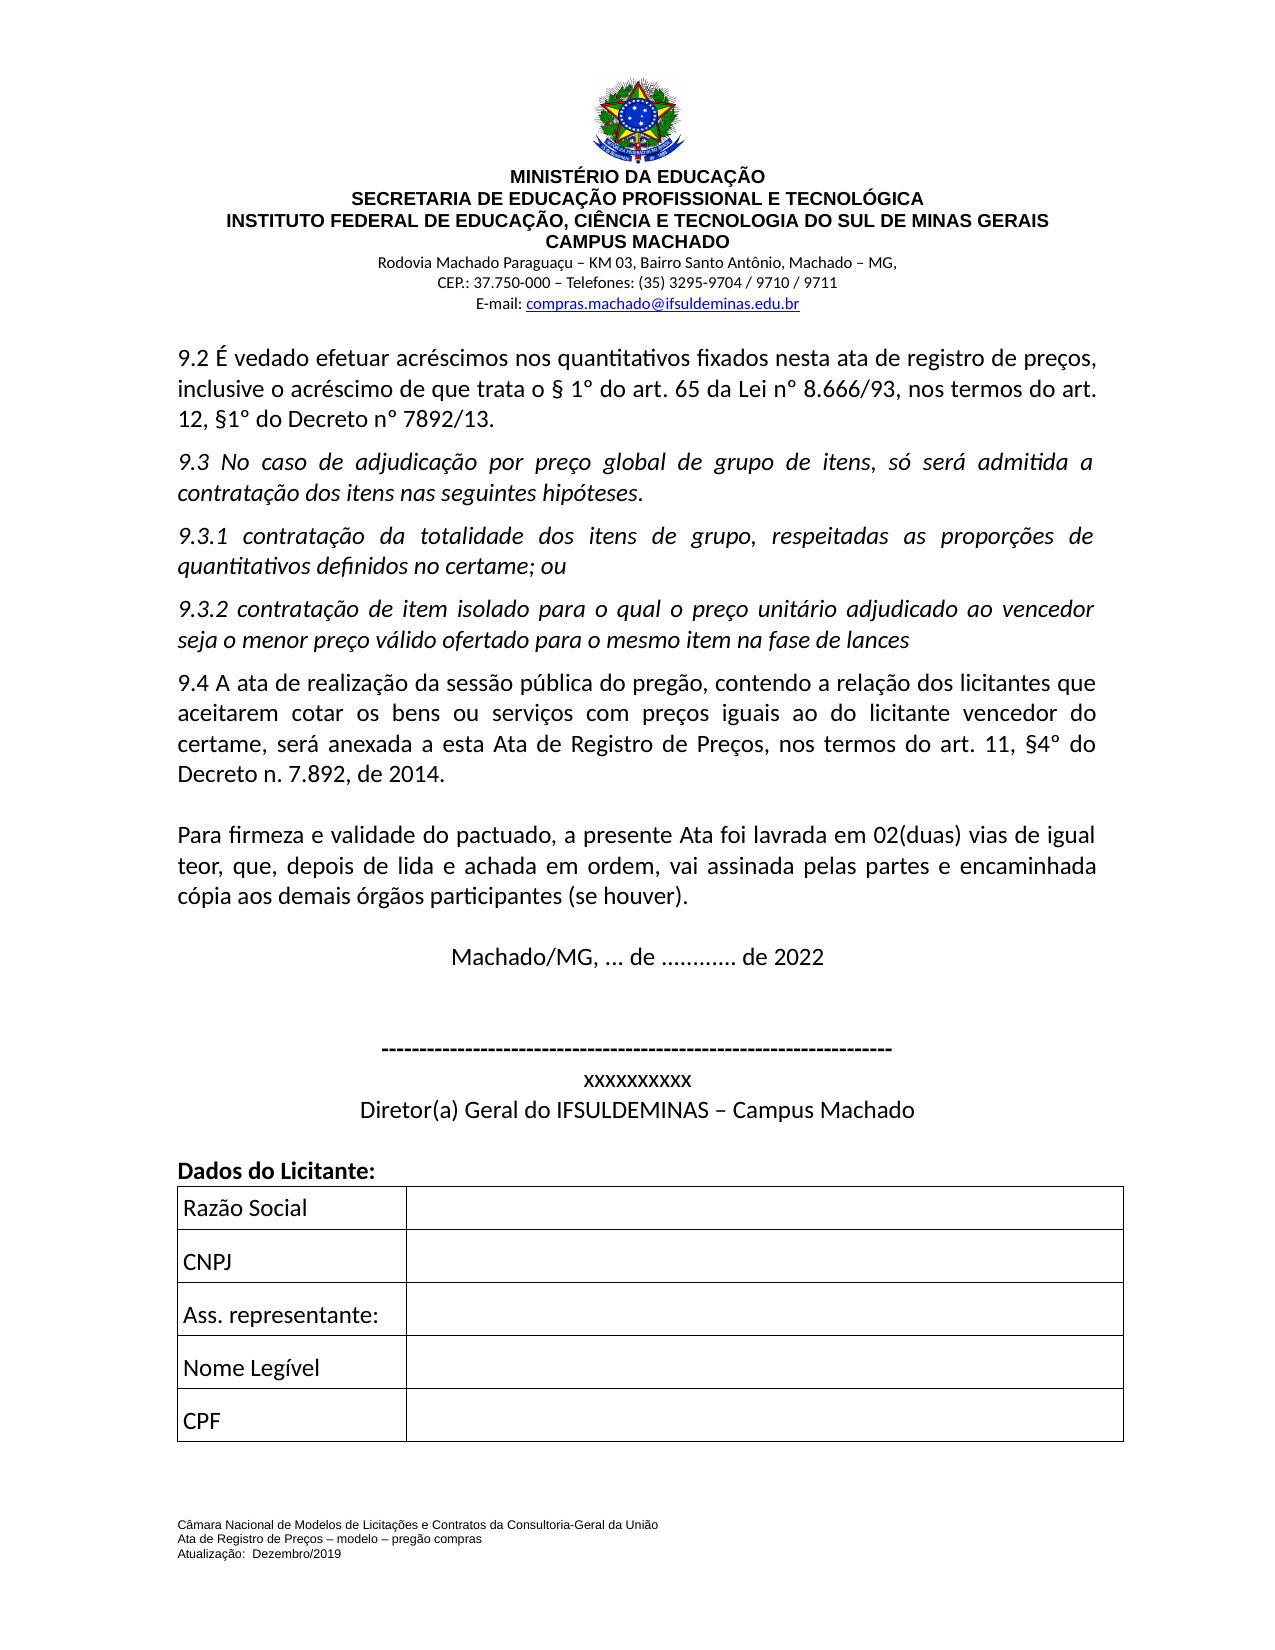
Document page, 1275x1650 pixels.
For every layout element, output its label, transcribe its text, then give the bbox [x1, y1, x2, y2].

list 9.3.2 contratação de item isolado para o qual o preço unitário adjudicado ao vencedor seja o menor preço válido ofertado para o mesmo item na fase de lances [177, 593, 1098, 654]
table_cell Ass. representante: [178, 1283, 406, 1335]
table_cell CNPJ [178, 1230, 406, 1282]
table_cell [407, 1389, 1123, 1441]
table_cell Nome Legível [178, 1336, 406, 1388]
subtitle Diretor(a) Geral do IFSULDEMINAS – Campus Machado [177, 1094, 1098, 1125]
list 9.3 No caso de adjudicação por preço global de grupo de itens, só será admitida a contratação dos itens nas seguintes hipóteses. [177, 446, 1098, 507]
text ------------------------------------------------------------------- [177, 1033, 1098, 1064]
text Dados do Licitante: [177, 1155, 1098, 1186]
table_header [407, 1187, 1123, 1229]
picture [588, 75, 687, 165]
text Machado/MG, ... de ............ de 2022 [177, 942, 1098, 972]
list 9.3.1 contratação da totalidade dos itens de grupo, respeitadas as proporções de quantitativos definidos no certame; ou [177, 520, 1098, 581]
table_cell [407, 1336, 1123, 1388]
text Para firmeza e validade do pactuado, a presente Ata foi lavrada em 02(duas) vias de igual teor, que, depois de lida e achada em ordem, vai assinada pelas partes e encaminhada cópia aos demais órgãos participantes (se houver). [177, 819, 1098, 911]
table_cell [407, 1283, 1123, 1335]
text 9.4 A ata de realização da sessão pública do pregão, contendo a relação dos licitantes que aceitarem cotar os bens ou serviços com preços iguais ao do licitante vencedor do certame, será anexada a esta Ata de Registro de Preços, nos termos do art. 11, §4º do Decreto n. 7.892, de 2014. [177, 667, 1098, 789]
text xxxxxxxxxx [177, 1064, 1098, 1094]
table_cell CPF [178, 1389, 406, 1441]
table_cell [407, 1230, 1123, 1282]
table_header Razão Social [178, 1187, 406, 1229]
list 9.2 É vedado efetuar acréscimos nos quantitativos fixados nesta ata de registro de preços, inclusive o acréscimo de que trata o § 1º do art. 65 da Lei nº 8.666/93, nos termos do art. 12, §1º do Decreto nº 7892/13. [177, 342, 1098, 434]
